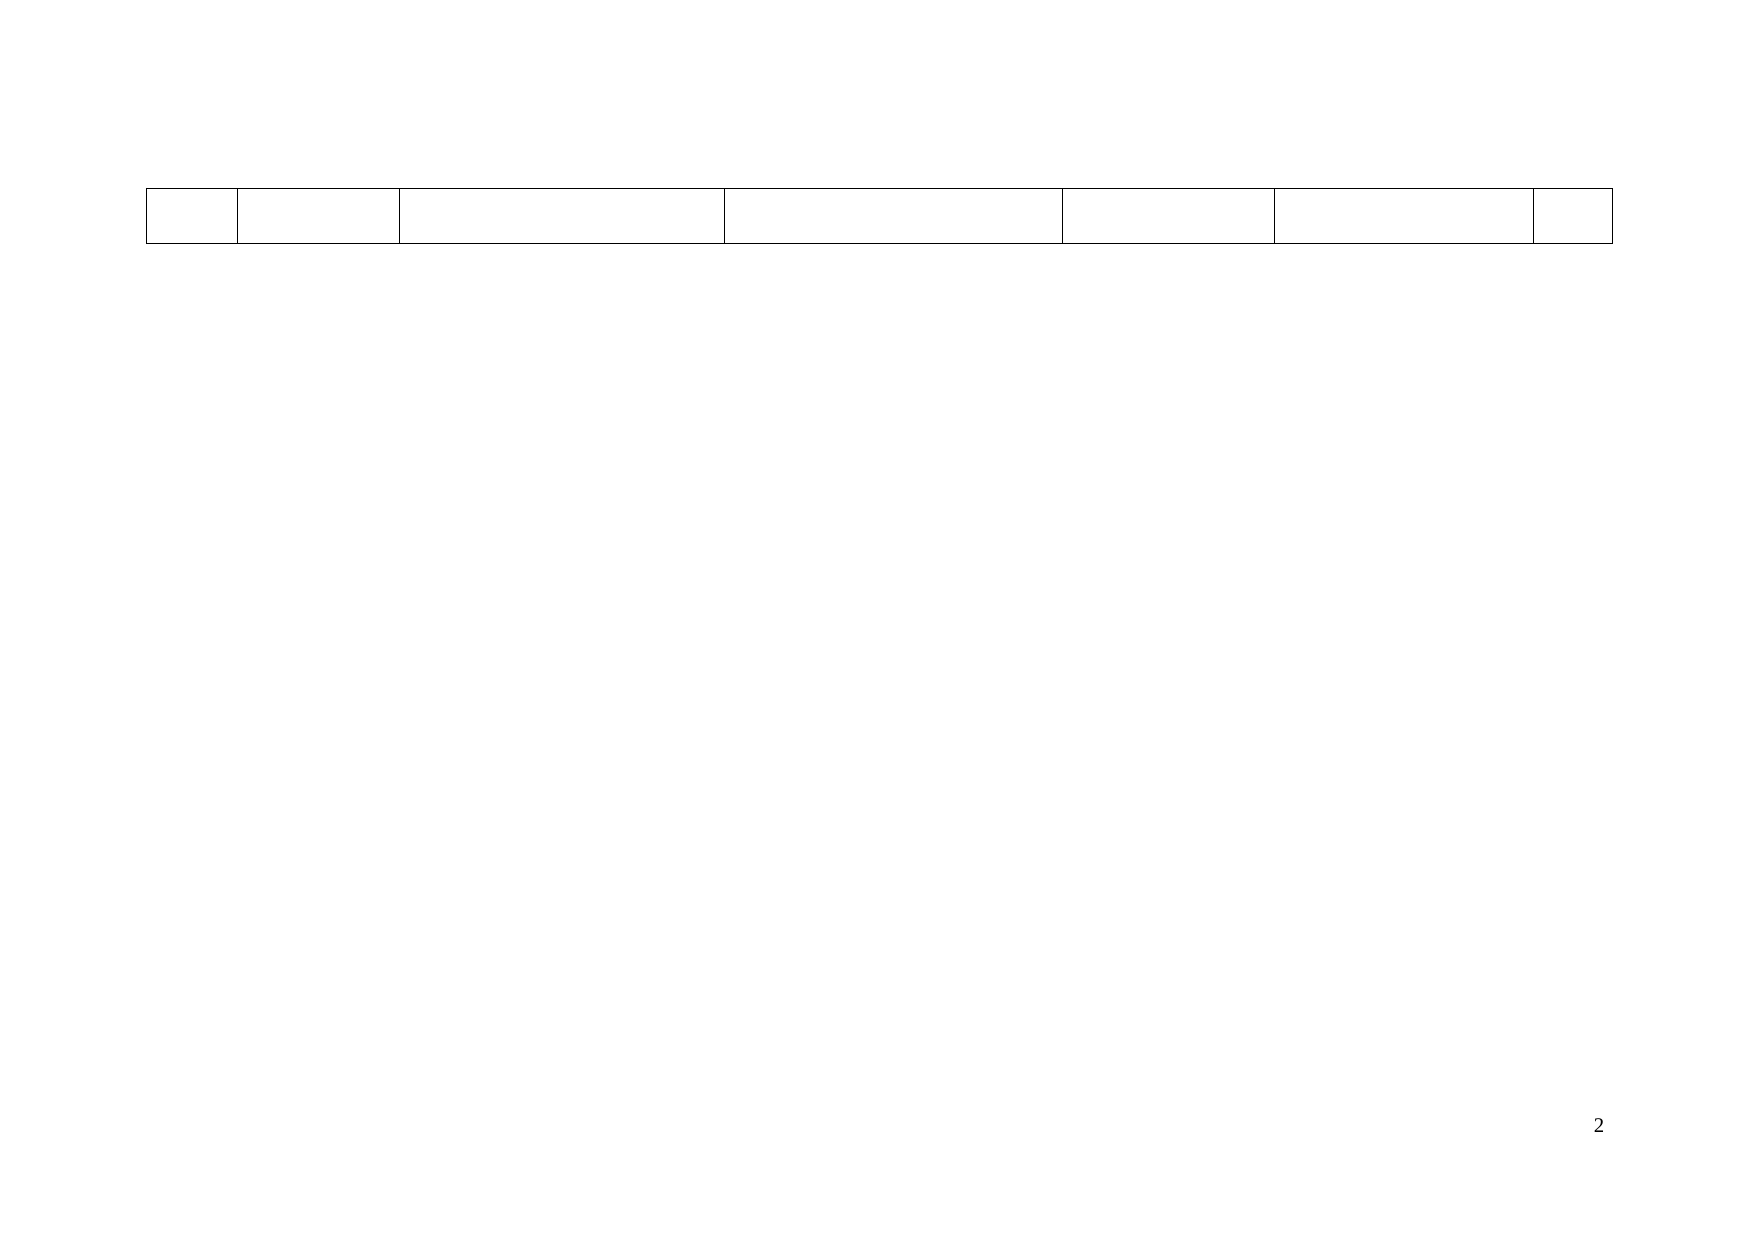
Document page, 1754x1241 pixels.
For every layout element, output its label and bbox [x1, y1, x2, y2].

table_cell [1613, 188, 1754, 242]
table_cell [238, 189, 399, 242]
table_cell [147, 189, 237, 242]
table_cell [1275, 189, 1533, 242]
table_cell [1534, 189, 1612, 242]
table_cell [400, 189, 724, 242]
table_cell [1063, 189, 1274, 242]
table_cell [725, 189, 1062, 242]
